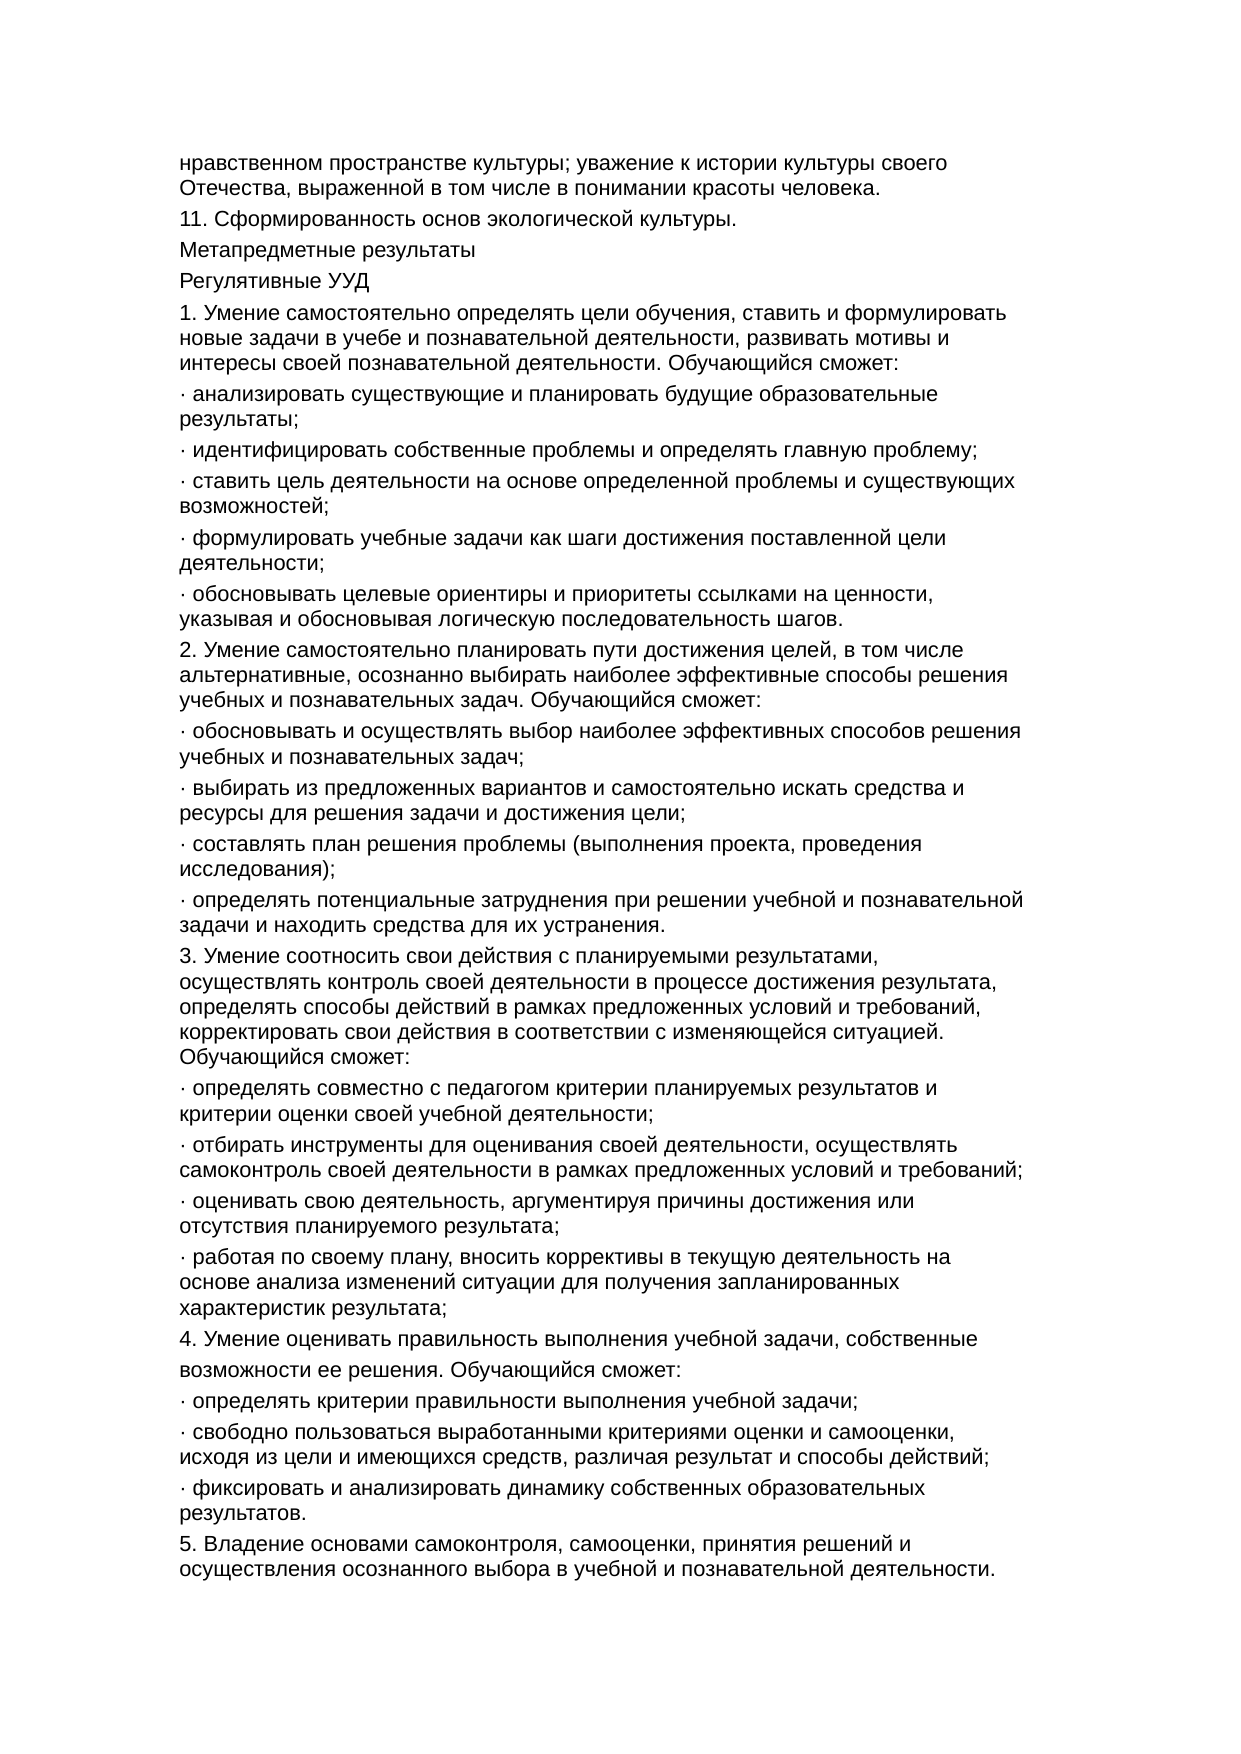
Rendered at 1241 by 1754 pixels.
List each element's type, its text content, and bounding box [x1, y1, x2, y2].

text 5. Владение основами самоконтроля, самооценки, принятия решений и осуществления осознанного выбора в учебной и познавательной деятельности. [179, 1531, 1026, 1581]
text · формулировать учебные задачи как шаги достижения поставленной цели деятельности; [179, 524, 1026, 575]
text · определять потенциальные затруднения при решении учебной и познавательной задачи и находить средства для их устранения. [179, 887, 1026, 937]
text · обосновывать целевые ориентиры и приоритеты ссылками на ценности, указывая и обосновывая логическую последовательность шагов. [179, 581, 1026, 631]
text возможности ее решения. Обучающийся сможет: [179, 1356, 1026, 1382]
text · фиксировать и анализировать динамику собственных образовательных результатов. [179, 1475, 1026, 1525]
text Регулятивные УУД [179, 268, 1026, 293]
text · свободно пользоваться выработанными критериями оценки и самооценки, исходя из цели и имеющихся средств, различая результат и способы действий; [179, 1418, 1026, 1469]
text · определять критерии правильности выполнения учебной задачи; [179, 1387, 1026, 1413]
text Метапредметные результаты [179, 237, 1026, 262]
text · определять совместно с педагогом критерии планируемых результатов и критерии оценки своей учебной деятельности; [179, 1075, 1026, 1126]
text · идентифицировать собственные проблемы и определять главную проблему; [179, 437, 1026, 462]
text · составлять план решения проблемы (выполнения проекта, проведения исследования); [179, 831, 1026, 881]
text нравственном пространстве культуры; уважение к истории культуры своего Отечества, выраженной в том числе в понимании красоты человека. [179, 150, 1026, 200]
text · анализировать существующие и планировать будущие образовательные результаты; [179, 381, 1026, 431]
text · работая по своему плану, вносить коррективы в текущую деятельность на основе анализа изменений ситуации для получения запланированных характеристик результата; [179, 1244, 1026, 1319]
text · оценивать свою деятельность, аргументируя причины достижения или отсутствия планируемого результата; [179, 1188, 1026, 1238]
text 3. Умение соотносить свои действия с планируемыми результатами, осуществлять контроль своей деятельности в процессе достижения результата, определять способы действий в рамках предложенных условий и требований, корректировать свои действия в соответствии с изменяющейся ситуацией. Обучающийся сможет: [179, 943, 1026, 1069]
text · ставить цель деятельности на основе определенной проблемы и существующих возможностей; [179, 468, 1026, 518]
text · обосновывать и осуществлять выбор наиболее эффективных способов решения учебных и познавательных задач; [179, 718, 1026, 769]
text 1. Умение самостоятельно определять цели обучения, ставить и формулировать новые задачи в учебе и познавательной деятельности, развивать мотивы и интересы своей познавательной деятельности. Обучающийся сможет: [179, 299, 1026, 375]
text 4. Умение оценивать правильность выполнения учебной задачи, собственные [179, 1325, 1026, 1351]
text 11. Сформированность основ экологической культуры. [179, 206, 1026, 231]
text · выбирать из предложенных вариантов и самостоятельно искать средства и ресурсы для решения задачи и достижения цели; [179, 774, 1026, 825]
text 2. Умение самостоятельно планировать пути достижения целей, в том числе альтернативные, осознанно выбирать наиболее эффективные способы решения учебных и познавательных задач. Обучающийся сможет: [179, 637, 1026, 712]
text · отбирать инструменты для оценивания своей деятельности, осуществлять самоконтроль своей деятельности в рамках предложенных условий и требований; [179, 1131, 1026, 1182]
